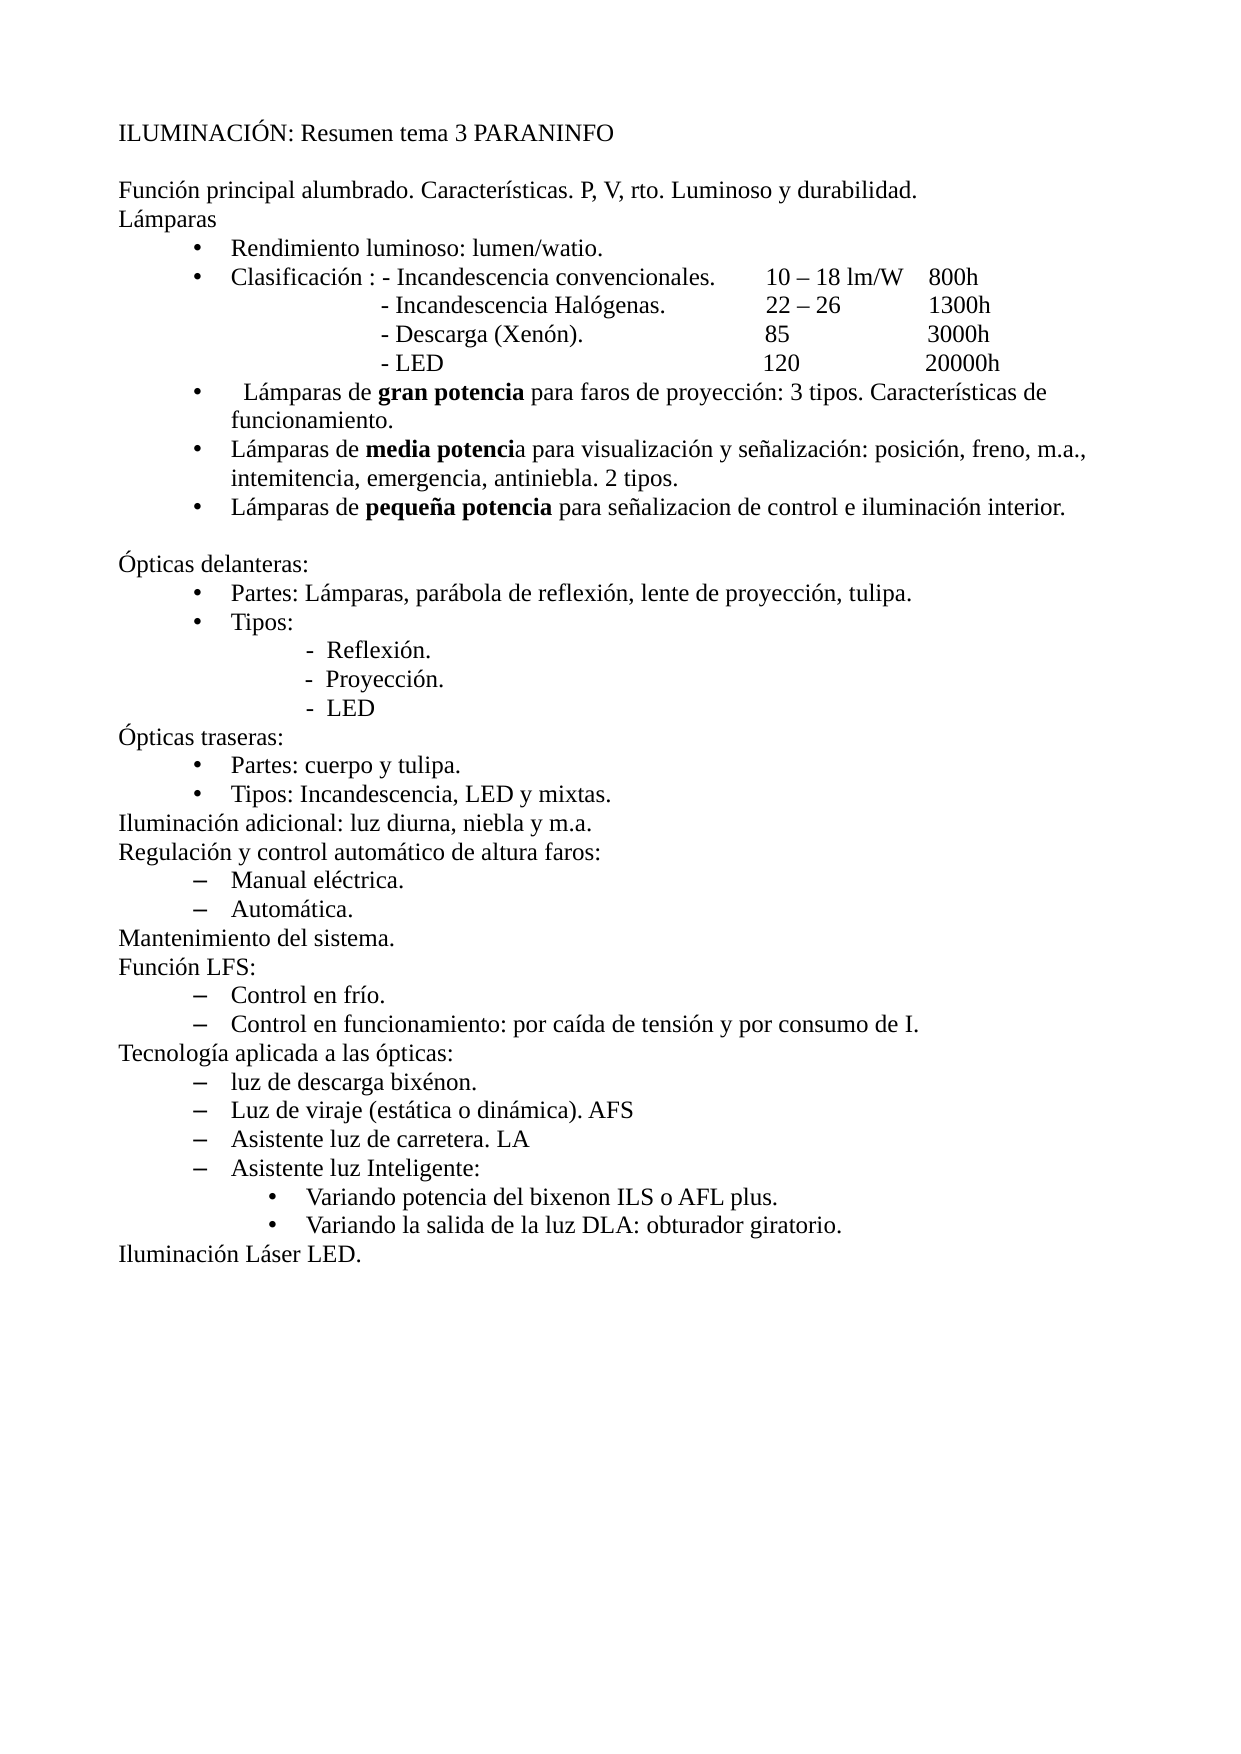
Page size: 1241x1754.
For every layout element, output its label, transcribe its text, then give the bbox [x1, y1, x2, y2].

list Automática. [193, 894, 1122, 923]
list Tipos: Incandescencia, LED y mixtas. [193, 779, 1122, 808]
list - LED [268, 693, 1122, 722]
text Ópticas traseras: [118, 722, 1122, 751]
list Clasificación : - Incandescencia convencionales. 10 – 18 lm/W 800h [193, 262, 1122, 291]
list Lámparas de pequeña potencia para señalizacion de control e iluminación interior. [193, 492, 1122, 521]
text Iluminación adicional: luz diurna, niebla y m.a. [118, 808, 1122, 837]
list Variando la salida de la luz DLA: obturador giratorio. [268, 1211, 1122, 1239]
text Iluminación Láser LED. [118, 1239, 1122, 1268]
list Lámparas de media potencia para visualización y señalización: posición, freno, m.a., intemitencia, emergencia, antiniebla. 2 tipos. [193, 434, 1122, 492]
list - LED 120 20000h [343, 348, 1122, 377]
text Mantenimiento del sistema. [118, 923, 1122, 952]
list Lámparas de gran potencia para faros de proyección: 3 tipos. Características de funcionamiento. [193, 377, 1122, 434]
text Ópticas delanteras: [118, 549, 1122, 578]
list Rendimiento luminoso: lumen/watio. [193, 233, 1122, 262]
text Regulación y control automático de altura faros: [118, 837, 1122, 866]
list Luz de viraje (estática o dinámica). AFS [193, 1096, 1122, 1124]
list Control en frío. [193, 981, 1122, 1009]
list - Descarga (Xenón). 85 3000h [343, 319, 1122, 348]
text Lámparas [118, 204, 1122, 233]
list luz de descarga bixénon. [193, 1067, 1122, 1096]
list Asistente luz Inteligente: [193, 1153, 1122, 1182]
text Función LFS: [118, 952, 1122, 981]
list Variando potencia del bixenon ILS o AFL plus. [268, 1182, 1122, 1211]
list - Reflexión. [193, 636, 1122, 664]
text ILUMINACIÓN: Resumen tema 3 PARANINFO [118, 118, 1122, 147]
list Manual eléctrica. [193, 866, 1122, 894]
list Partes: cuerpo y tulipa. [193, 751, 1122, 779]
list - Proyección. [193, 664, 1122, 693]
list Tipos: [193, 607, 1122, 636]
list Control en funcionamiento: por caída de tensión y por consumo de I. [193, 1009, 1122, 1038]
text Tecnología aplicada a las ópticas: [118, 1038, 1122, 1067]
text Función principal alumbrado. Características. P, V, rto. Luminoso y durabilidad. [118, 176, 1122, 204]
list - Incandescencia Halógenas. 22 – 26 1300h [343, 291, 1122, 319]
list Asistente luz de carretera. LA [193, 1124, 1122, 1153]
list Partes: Lámparas, parábola de reflexión, lente de proyección, tulipa. [193, 578, 1122, 607]
